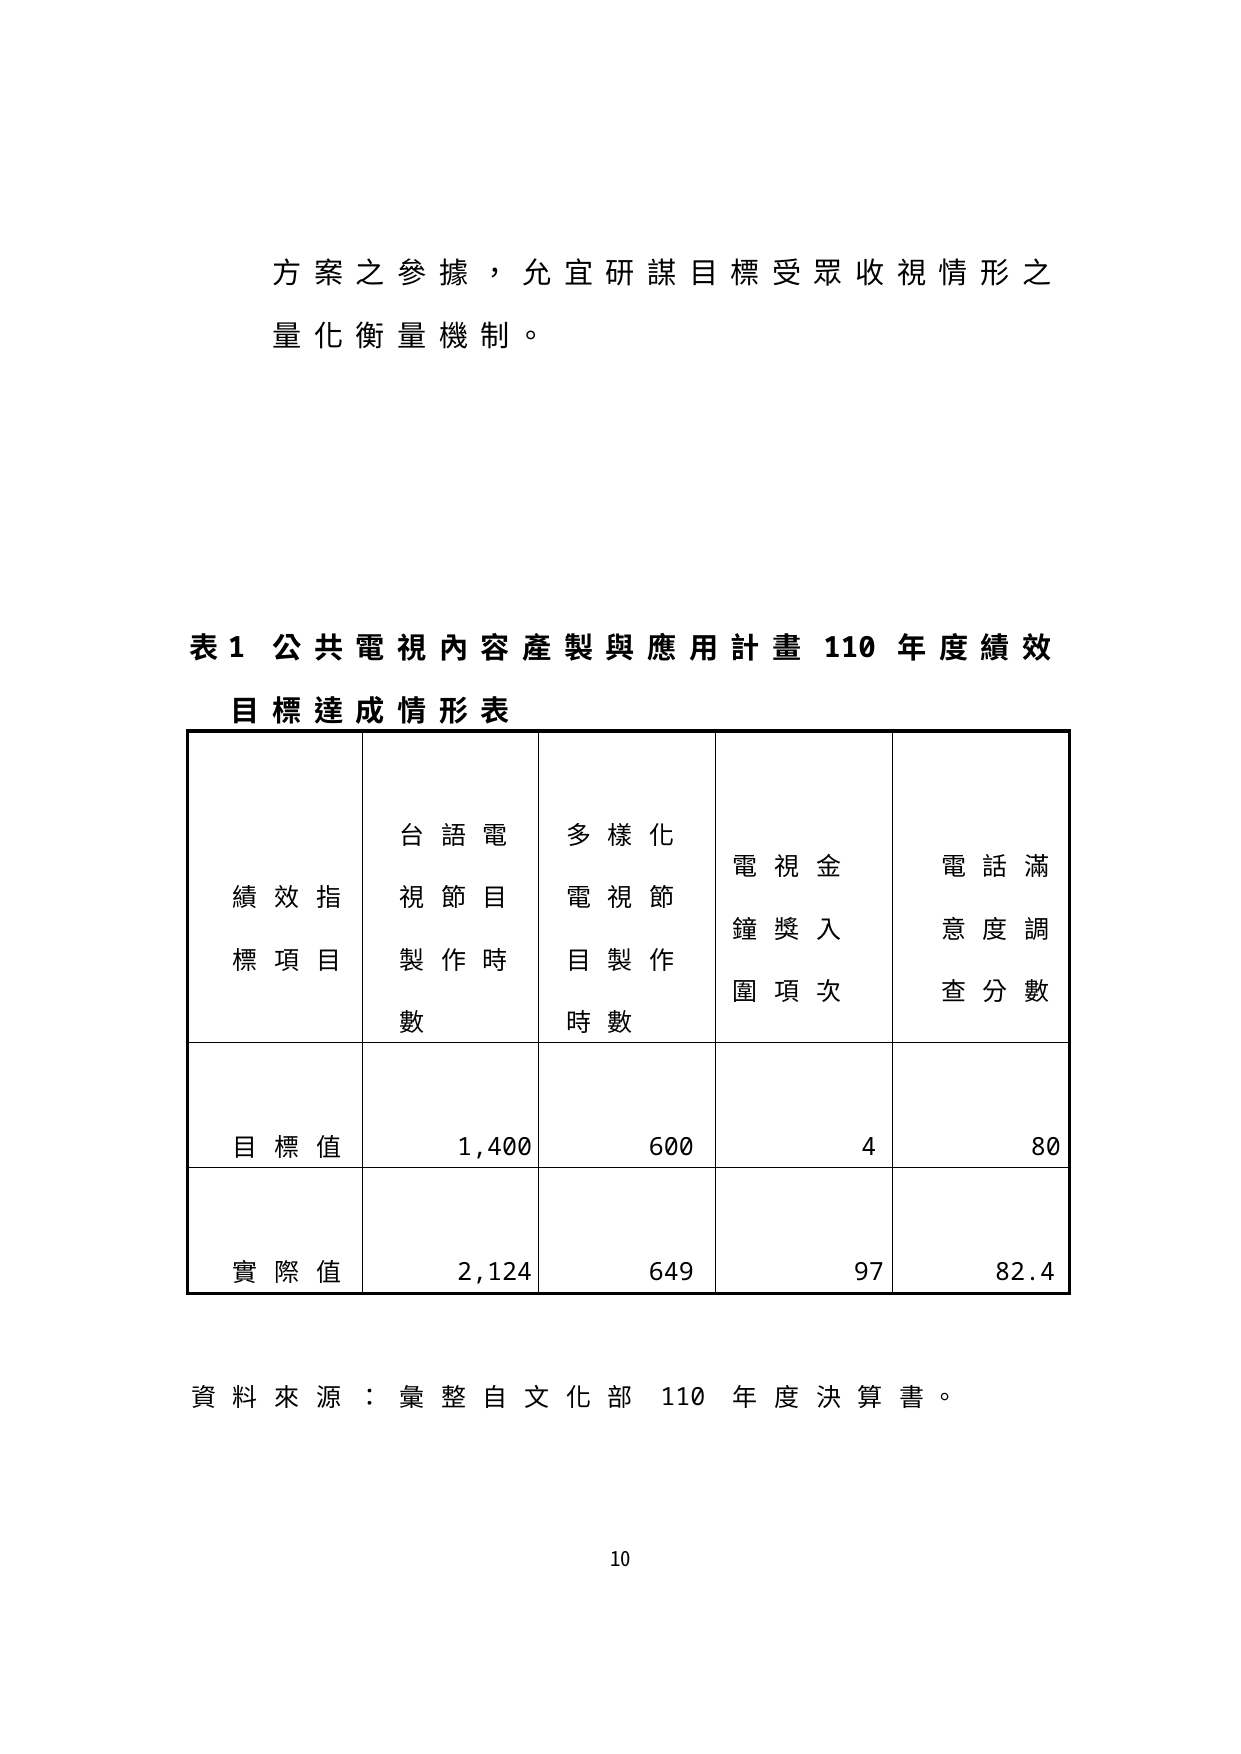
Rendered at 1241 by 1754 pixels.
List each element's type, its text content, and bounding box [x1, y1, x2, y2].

table_cell 600 [539, 1043, 715, 1167]
table_cell 2,124 [363, 1168, 538, 1292]
table_cell 1,400 [363, 1043, 538, 1167]
text 方案之參據，允宜研謀目標受眾收視情形之量化衡量機制。 [242, 229, 1058, 354]
table_cell 649 [539, 1168, 715, 1292]
table_cell 4 [716, 1043, 892, 1167]
table_header 績效指標項目 [189, 733, 362, 1042]
table_header 台語電視節目製作時數 [363, 733, 538, 1042]
text 表1 公共電視內容產製與應用計畫110年度績效目標達成情形表 [180, 604, 1058, 729]
table_cell 實際值 [189, 1168, 362, 1292]
table_cell 目標值 [189, 1043, 362, 1167]
text 資料來源：彙整自文化部110年度決算書。 [183, 1354, 1058, 1417]
table_header 電視金鐘獎入圍項次 [716, 733, 892, 1042]
table_header 多樣化電視節目製作時數 [539, 733, 715, 1042]
table_cell 97 [716, 1168, 892, 1292]
table_header 電話滿意度調查分數 [893, 733, 1068, 1042]
table_cell 80 [893, 1043, 1068, 1167]
table_cell 82.4 [893, 1168, 1068, 1292]
